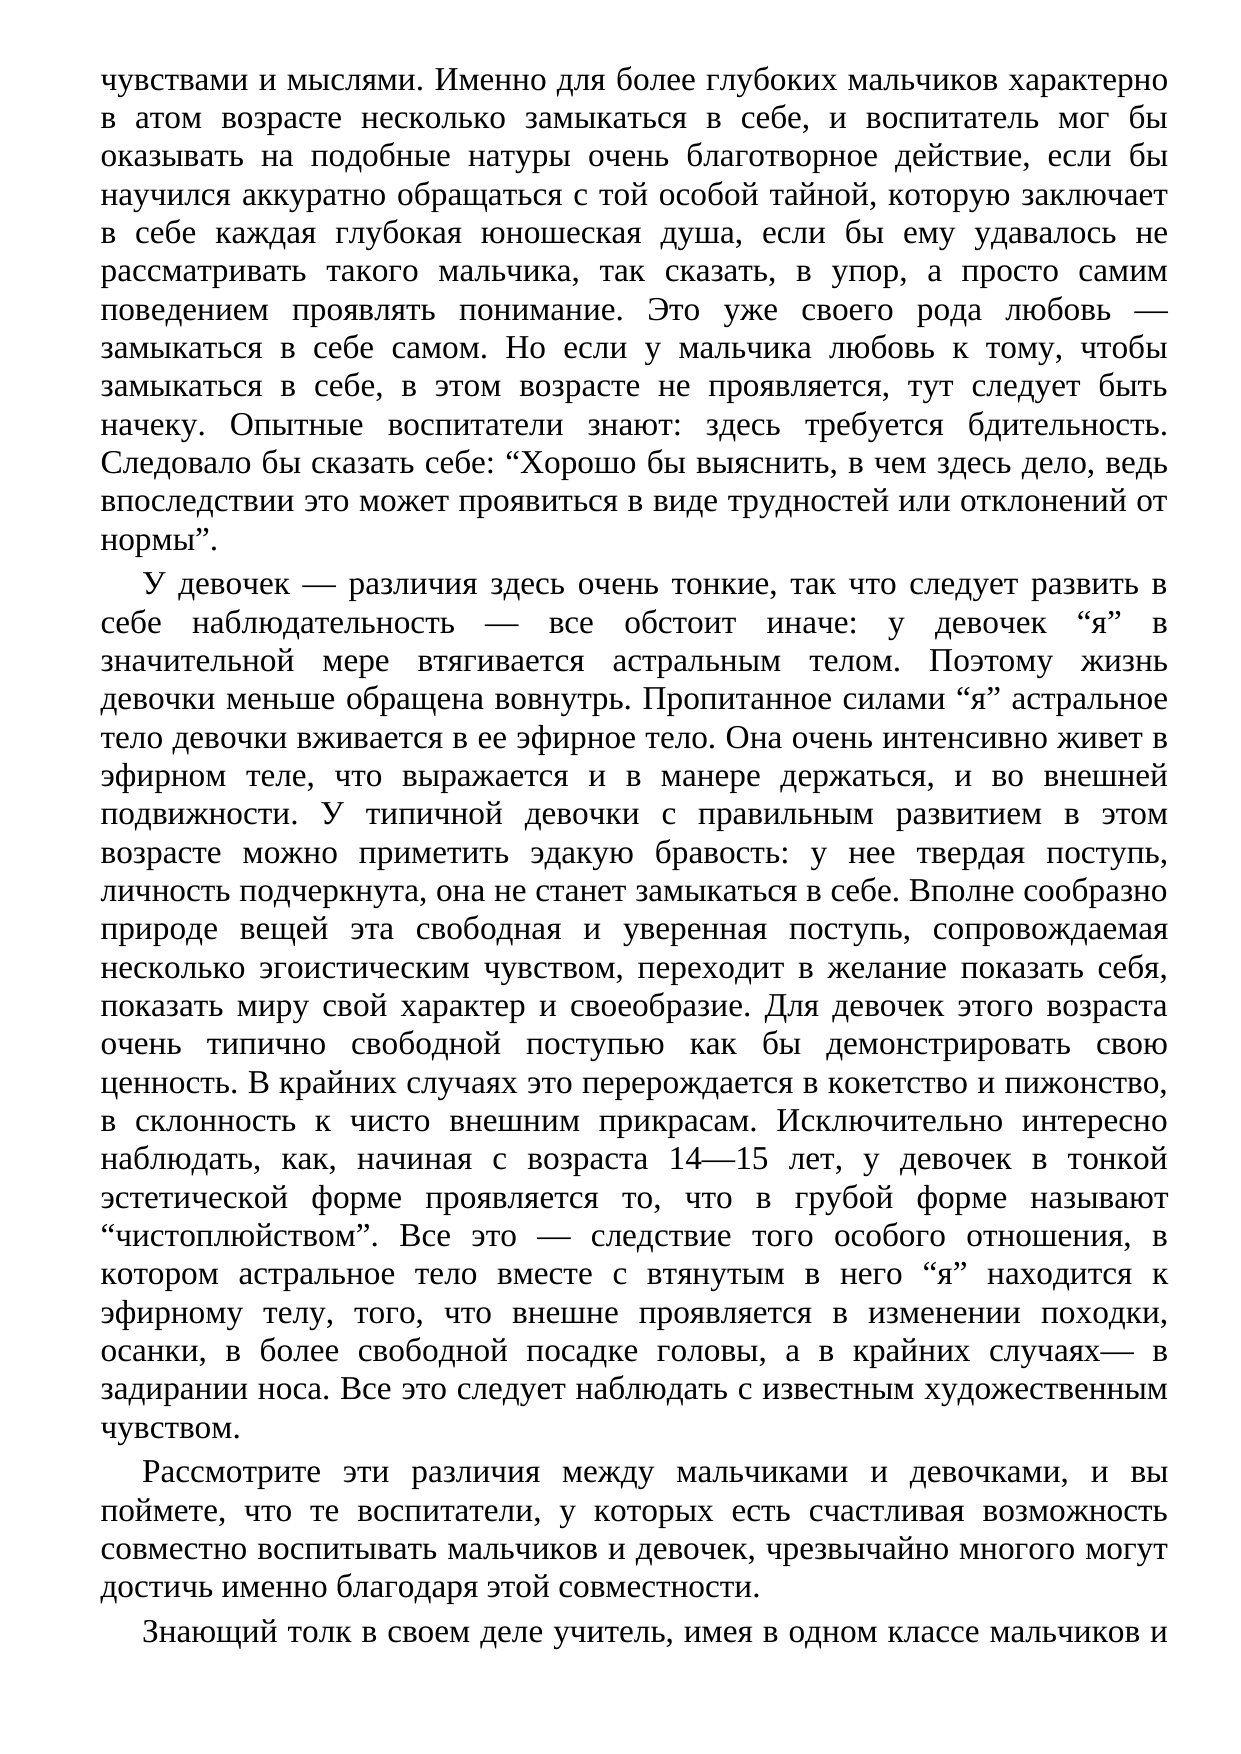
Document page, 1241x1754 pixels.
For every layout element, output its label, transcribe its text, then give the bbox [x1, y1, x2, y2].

text чувствами и мыслями. Именно для более глубоких мальчиков характерно в атом возрасте несколько замыкаться в себе, и воспитатель мог бы оказывать на подобные натуры очень благотворное действие, если бы научился аккуратно обращаться с той особой тайной, которую заключает в себе каждая глубокая юношеская душа, если бы ему удавалось не рассматривать такого мальчика, так сказать, в упор, а просто самим поведением проявлять понимание. Это уже своего рода любовь — замыкаться в себе самом. Но если у мальчика любовь к тому, чтобы замыкаться в себе, в этом возрасте не проявляется, тут следует быть начеку. Опытные воспитатели знают: здесь требуется бдительность. Следовало бы сказать себе: “Хорошо бы выяснить, в чем здесь дело, ведь впоследствии это может проявиться в виде трудностей или отклонений от нормы”. [100, 59, 1169, 557]
text Рассмотрите эти различия между мальчиками и девочками, и вы поймете, что те воспитатели, у которых есть счастливая возможность совместно воспитывать мальчиков и девочек, чрезвычайно многого могут достичь именно благодаря этой совместности. [100, 1452, 1169, 1605]
text У девочек — различия здесь очень тонкие, так что следует развить в себе наблюдательность — все обстоит иначе: у девочек “я” в значительной мере втягивается астральным телом. Поэтому жизнь девочки меньше обращена вовнутрь. Пропитанное силами “я” астральное тело девочки вживается в ее эфирное тело. Она очень интенсивно живет в эфирном теле, что выражается и в манере держаться, и во внешней подвижности. У типичной девочки с правильным развитием в этом возрасте можно приметить эдакую бравость: у нее твердая поступь, личность подчеркнута, она не станет замыкаться в себе. Вполне сообразно природе вещей эта свободная и уверенная поступь, сопровождаемая несколько эгоистическим чувством, переходит в желание показать себя, показать миру свой характер и своеобразие. Для девочек этого возраста очень типично свободной поступью как бы демонстрировать свою ценность. В крайних случаях это перерождается в кокетство и пижонство, в склонность к чисто внешним прикрасам. Исключительно интересно наблюдать, как, начиная с возраста 14—15 лет, у девочек в тонкой эстетической форме проявляется то, что в грубой форме называют “чистоплюйством”. Все это — следствие того особого отношения, в котором астральное тело вместе с втянутым в него “я” находится к эфирному телу, того, что внешне проявляется в изменении походки, осанки, в более свободной посадке головы, а в крайних случаях— в задирании носа. Все это следует наблюдать с известным художественным чувством. [100, 564, 1169, 1445]
text Знающий толк в своем деле учитель, имея в одном классе мальчиков и [100, 1611, 1169, 1649]
